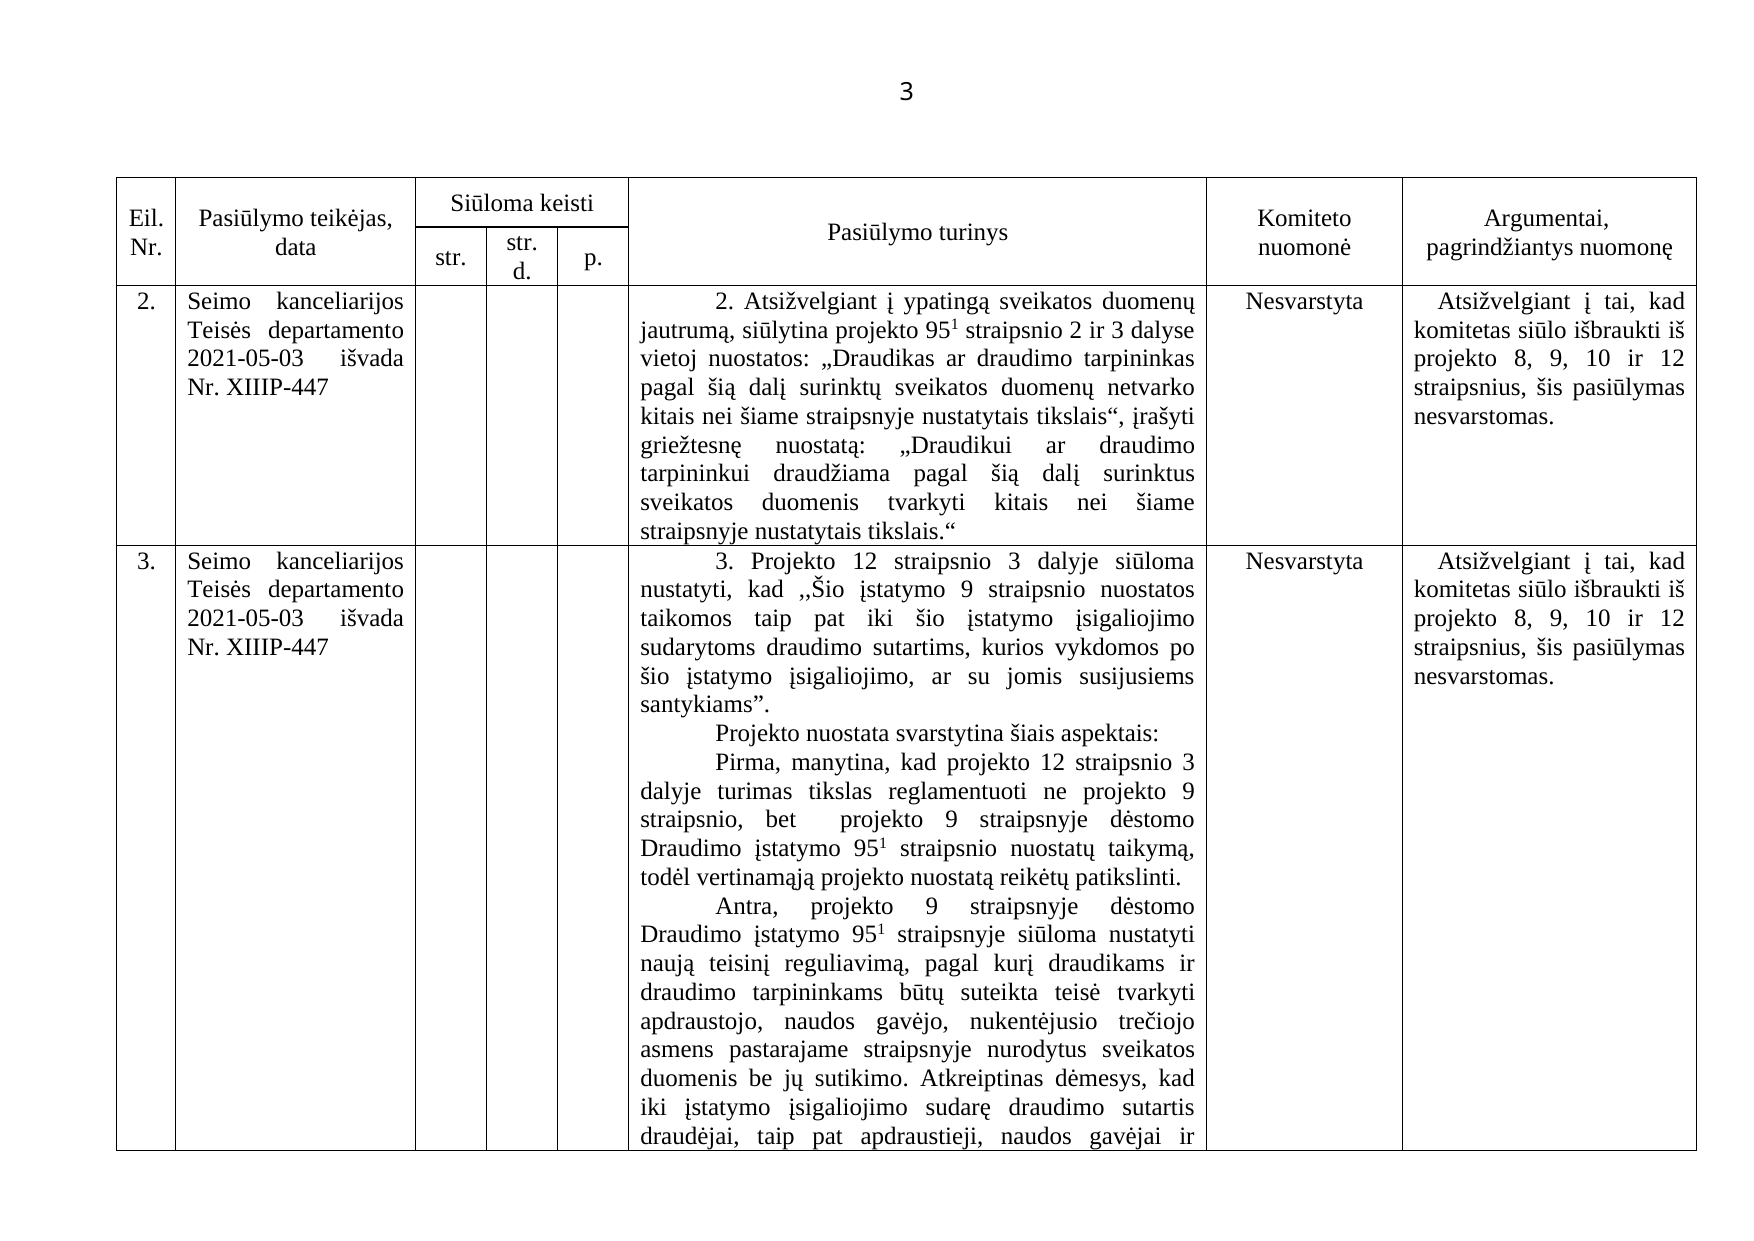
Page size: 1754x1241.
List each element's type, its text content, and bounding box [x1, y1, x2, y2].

table_cell Seimo kanceliarijos Teisės departamento 2021-05-03 išvada Nr. XIIIP-447 [176, 286, 415, 545]
table_header Pasiūlymo turinys [629, 178, 1206, 285]
table_cell 2. [117, 286, 175, 545]
table_cell Seimo kanceliarijos Teisės departamento 2021-05-03 išvada Nr. XIIIP-447 [176, 546, 415, 1149]
table_header Eil. Nr. [117, 178, 175, 285]
table_cell 3. Projekto 12 straipsnio 3 dalyje siūloma nustatyti, kad ,,Šio įstatymo 9 straipsnio nuostatos taikomos taip pat iki šio įstatymo įsigaliojimo sudarytoms draudimo sutartims, kurios vykdomos po šio įstatymo įsigaliojimo, ar su jomis susijusiems santykiams”. Projekto nuostata svarstytina šiais aspektais: Pirma, manytina, kad projekto 12 straipsnio 3 dalyje turimas tikslas reglamentuoti ne projekto 9 straipsnio, bet projekto 9 straipsnyje dėstomo Draudimo įstatymo 951 straipsnio nuostatų taikymą, todėl vertinamąją projekto nuostatą reikėtų patikslinti. Antra, projekto 9 straipsnyje dėstomo Draudimo įstatymo 951 straipsnyje siūloma nustatyti naują teisinį reguliavimą, pagal kurį draudikams ir draudimo tarpininkams būtų suteikta teisė tvarkyti apdraustojo, naudos gavėjo, nukentėjusio trečiojo asmens pastarajame straipsnyje nurodytus sveikatos duomenis be jų sutikimo. Atkreiptinas dėmesys, kad iki įstatymo įsigaliojimo sudarę draudimo sutartis draudėjai, taip pat apdraustieji, naudos gavėjai ir [629, 546, 1206, 1149]
table_cell Atsižvelgiant į tai, kad komitetas siūlo išbraukti iš projekto 8, 9, 10 ir 12 straipsnius, šis pasiūlymas nesvarstomas. [1403, 546, 1696, 1149]
table_cell p. [558, 228, 628, 285]
table_cell Atsižvelgiant į tai, kad komitetas siūlo išbraukti iš projekto 8, 9, 10 ir 12 straipsnius, šis pasiūlymas nesvarstomas. [1403, 286, 1696, 545]
table_cell Nesvarstyta [1207, 546, 1402, 1149]
table_cell [487, 286, 557, 545]
table_cell [558, 546, 628, 1149]
table_header Argumentai, pagrindžiantys nuomonę [1403, 178, 1696, 285]
table_cell [487, 546, 557, 1149]
table_cell str. [416, 228, 486, 285]
table_cell str. d. [487, 228, 557, 285]
table_header Siūloma keisti [416, 178, 628, 226]
table_cell 2. Atsižvelgiant į ypatingą sveikatos duomenų jautrumą, siūlytina projekto 951 straipsnio 2 ir 3 dalyse vietoj nuostatos: „Draudikas ar draudimo tarpininkas pagal šią dalį surinktų sveikatos duomenų netvarko kitais nei šiame straipsnyje nustatytais tikslais“, įrašyti griežtesnę nuostatą: „Draudikui ar draudimo tarpininkui draudžiama pagal šią dalį surinktus sveikatos duomenis tvarkyti kitais nei šiame straipsnyje nustatytais tikslais.“ [629, 286, 1206, 545]
table_cell [416, 546, 486, 1149]
table_cell Nesvarstyta [1207, 286, 1402, 545]
table_cell [558, 286, 628, 545]
table_header Komiteto nuomonė [1207, 178, 1402, 285]
table_header Pasiūlymo teikėjas, data [176, 178, 415, 285]
table_cell 3. [117, 546, 175, 1149]
table_cell [416, 286, 486, 545]
